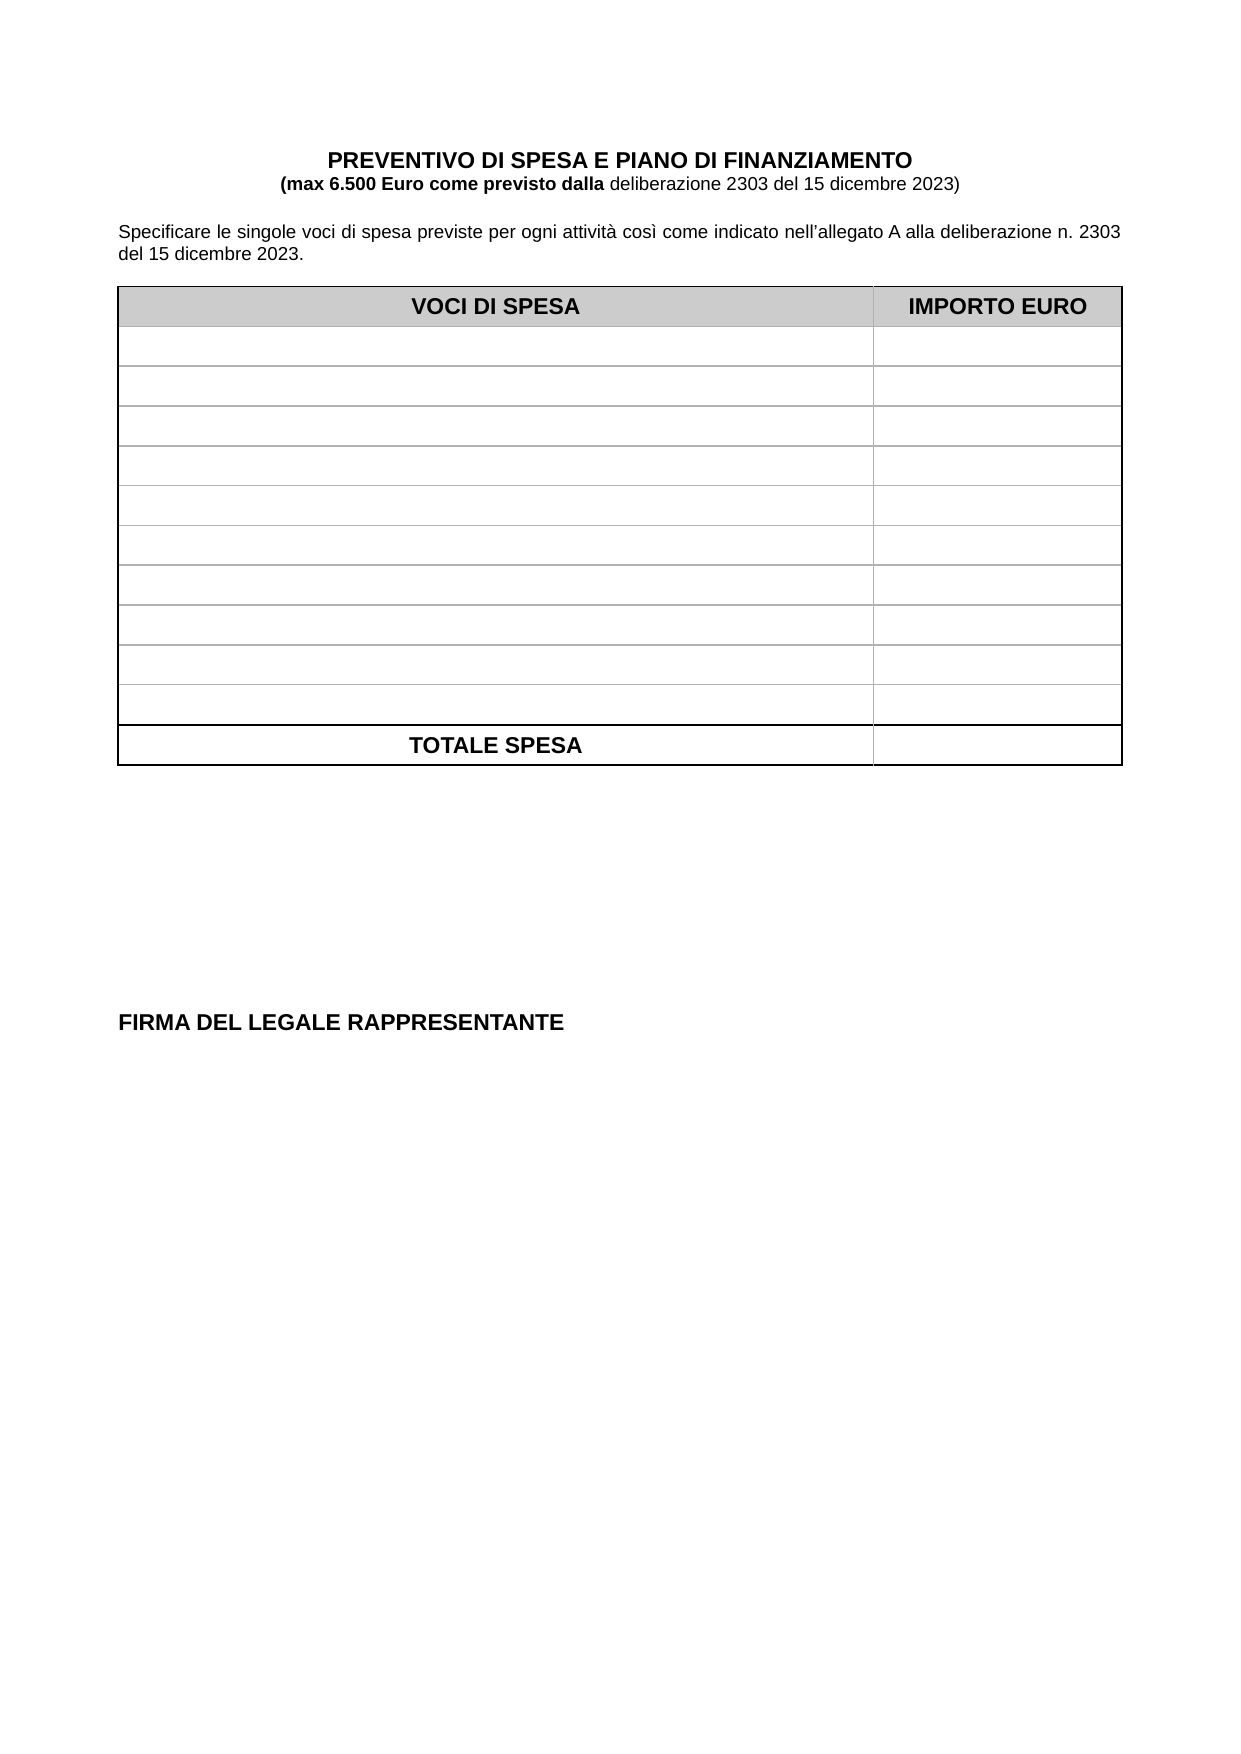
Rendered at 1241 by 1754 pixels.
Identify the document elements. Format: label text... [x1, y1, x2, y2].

table_cell [874, 606, 1121, 644]
table_cell [119, 526, 873, 564]
text Specificare le singole voci di spesa previste per ogni attività così come indicato nell’allegato A alla deliberazione n. 2303 del 15 dicembre 2023. [118, 221, 1122, 264]
table_cell [874, 685, 1121, 723]
text FIRMA DEL LEGALE RAPPRESENTANTE [118, 1009, 1122, 1036]
text PREVENTIVO DI SPESA E PIANO DI FINANZIAMENTO [118, 147, 1122, 173]
table_cell [119, 407, 873, 445]
table_cell [874, 407, 1121, 445]
table_cell [119, 367, 873, 405]
table_cell [874, 447, 1121, 485]
table_cell [119, 685, 873, 723]
text (max 6.500 Euro come previsto dalla deliberazione 2303 del 15 dicembre 2023) [118, 173, 1122, 195]
table_cell [874, 367, 1121, 405]
table_cell [119, 646, 873, 684]
table_cell [874, 646, 1121, 684]
table_cell [119, 447, 873, 485]
table_header IMPORTO EURO [874, 287, 1121, 326]
table_cell [119, 566, 873, 604]
table_header VOCI DI SPESA [119, 287, 873, 326]
table_cell [119, 606, 873, 644]
table_cell [874, 327, 1121, 365]
table_cell [874, 566, 1121, 604]
table_cell [874, 526, 1121, 564]
table_cell [874, 726, 1121, 764]
table_cell [119, 486, 873, 524]
table_cell [874, 486, 1121, 524]
table_cell [119, 327, 873, 365]
table_cell TOTALE SPESA [119, 726, 873, 764]
